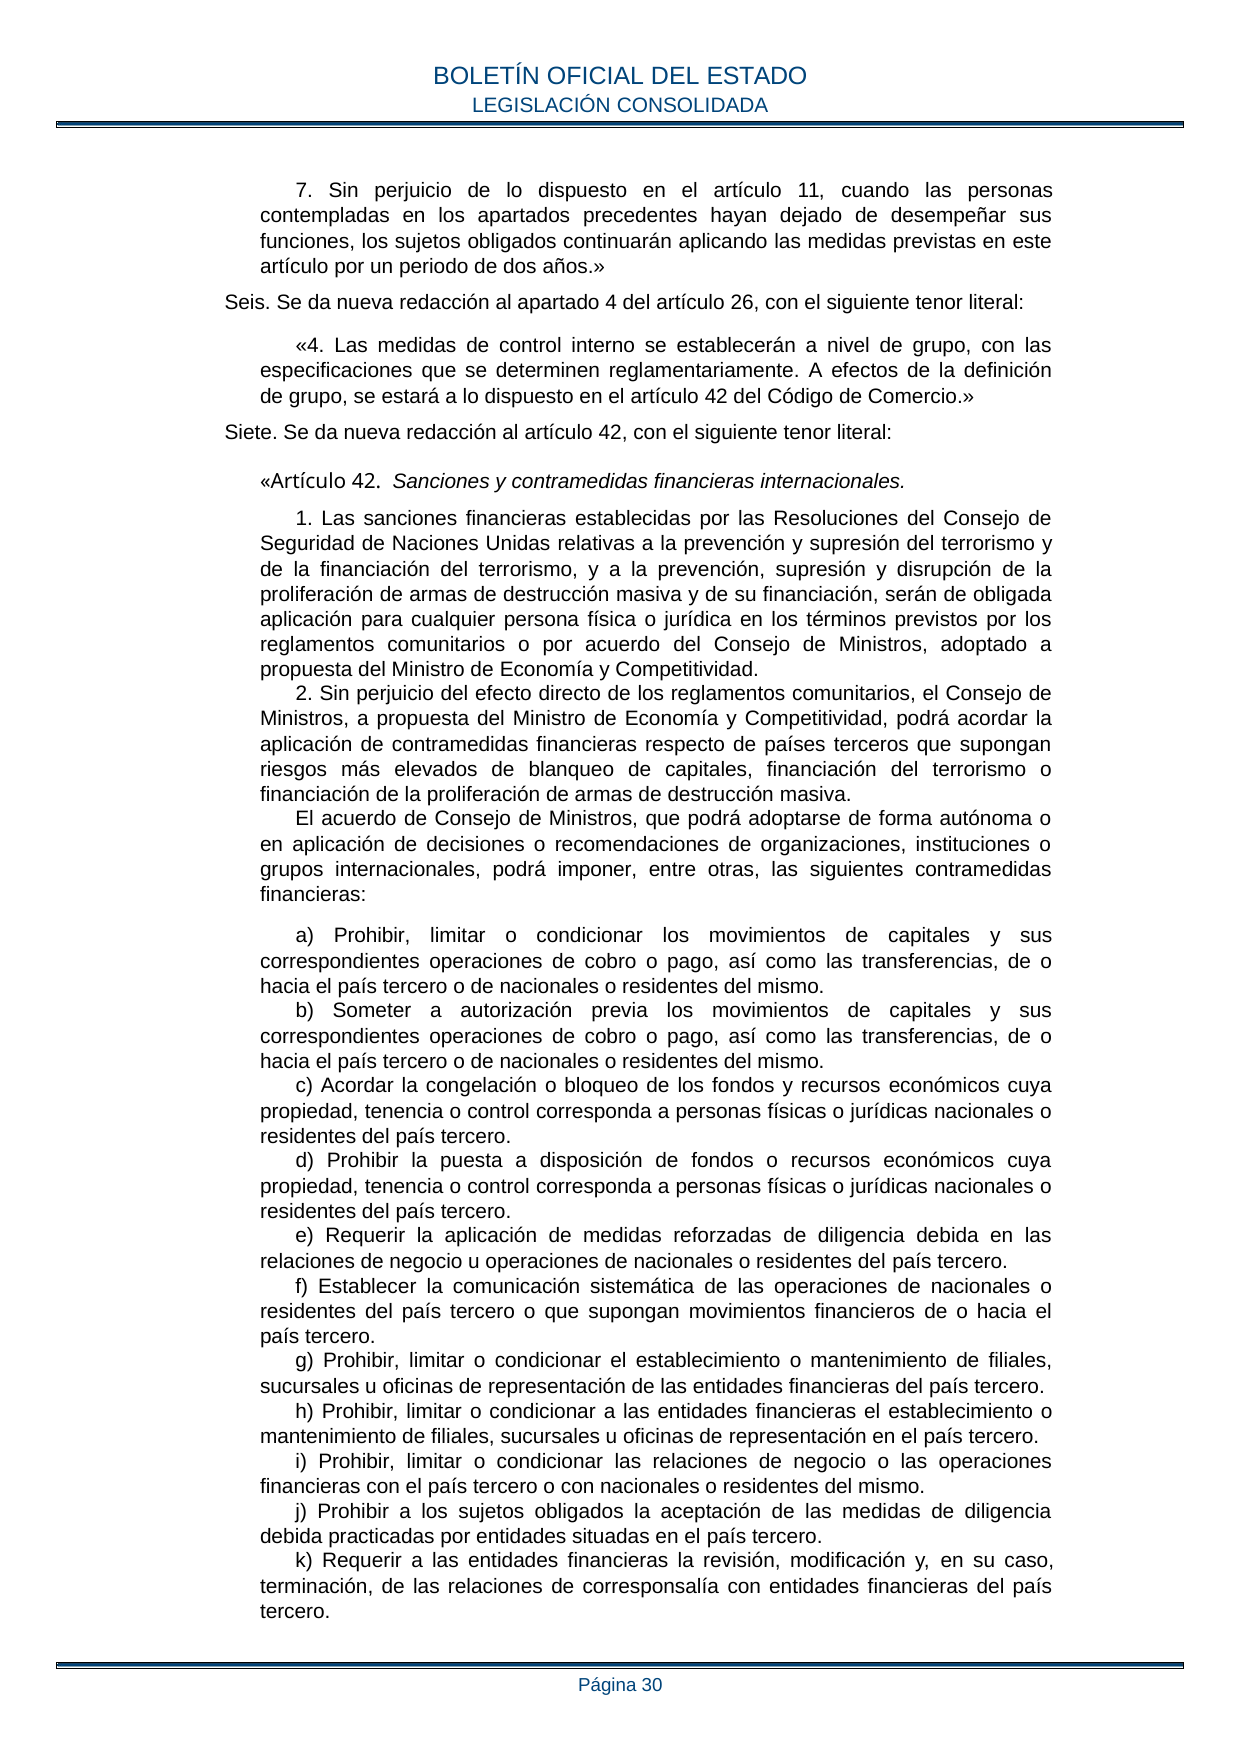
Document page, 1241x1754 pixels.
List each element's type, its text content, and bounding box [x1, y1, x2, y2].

text Página 30 [578, 1670, 687, 1697]
text «Artículo 42. Sanciones y contramedidas financieras internacionales. [260, 465, 936, 494]
text c) Acordar la congelación o bloqueo de los fondos y recursos económicos cuya [295, 1069, 1076, 1099]
text mantenimiento de filiales, sucursales u oficinas de representación en el país tercero. [260, 1424, 1076, 1449]
text residentes del país tercero o que supongan movimientos financieros de o hacia el [260, 1299, 1076, 1324]
text sucursales u oficinas de representación de las entidades financieras del país tercero. [260, 1374, 1076, 1399]
text e) Requerir la aplicación de medidas reforzadas de diligencia debida en las [295, 1219, 1076, 1249]
text grupos internacionales, podrá imponer, entre otras, las siguientes contramedidas [260, 856, 1076, 881]
text residentes del país tercero. [260, 1124, 1076, 1149]
text tercero. [260, 1599, 1076, 1624]
text 7 [295, 173, 307, 198]
text especificaciones que se determinen reglamentariamente. A efectos de la definición [260, 353, 1076, 383]
text financiación de la proliferación de armas de destrucción masiva. [260, 781, 1076, 806]
text 1. Las sanciones financieras establecidas por las Resoluciones del Consejo de [295, 501, 1076, 526]
text a) Prohibir, limitar o condicionar los movimientos de capitales y sus [295, 919, 1076, 949]
text relaciones de negocio u operaciones de nacionales o residentes del país tercero. [260, 1249, 1076, 1274]
text terminación, de las relaciones de corresponsalía con entidades financieras del país [260, 1574, 1076, 1599]
text h) Prohibir, limitar o condicionar a las entidades financieras el establecimiento o [295, 1399, 1076, 1424]
text de la financiación del terrorismo, y a la prevención, supresión y disrupción de la [260, 556, 1076, 581]
text k) Requerir a las entidades financieras la revisión, modificación y, en su caso, [295, 1544, 1076, 1574]
text g) Prohibir, limitar o condicionar el establecimiento o mantenimiento de filiales, [295, 1344, 1076, 1374]
picture [57, 122, 1183, 127]
text riesgos más elevados de blanqueo de capitales, financiación del terrorismo o [260, 756, 1076, 781]
text propiedad, tenencia o control corresponda a personas físicas o jurídicas nacionales o [260, 1174, 1076, 1199]
text propuesta del Ministro de Economía y Competitividad. [260, 656, 1076, 681]
text b) Someter a autorización previa los movimientos de capitales y sus [295, 994, 1076, 1024]
text 2. Sin perjuicio del efecto directo de los reglamentos comunitarios, el Consejo de [295, 676, 1076, 701]
text aplicación para cualquier persona física o jurídica en los términos previstos por los [260, 606, 1076, 631]
picture [57, 1663, 1183, 1668]
text correspondientes operaciones de cobro o pago, así como las transferencias, de o [260, 1024, 1076, 1049]
text i) Prohibir, limitar o condicionar las relaciones de negocio o las operaciones [295, 1449, 1076, 1474]
text artículo por un periodo de dos años.» [260, 253, 1076, 278]
text d) Prohibir la puesta a disposición de fondos o recursos económicos cuya [295, 1144, 1076, 1174]
text de grupo, se estará a lo dispuesto en el artículo 42 del Código de Comercio.» [260, 383, 1076, 408]
text Ministros, a propuesta del Ministro de Economía y Competitividad, podrá acordar la [260, 701, 1076, 731]
text residentes del país tercero. [260, 1199, 1076, 1224]
text contempladas en los apartados precedentes hayan dejado de desempeñar sus [260, 198, 1076, 228]
text j) Prohibir a los sujetos obligados la aceptación de las medidas de diligencia [295, 1499, 1076, 1524]
text . Sin perjuicio de lo dispuesto en el artículo 11, cuando las personas [307, 173, 1076, 198]
text aplicación de contramedidas financieras respecto de países terceros que supongan [260, 731, 1076, 756]
text f) Establecer la comunicación sistemática de las operaciones de nacionales o [295, 1274, 1076, 1299]
text correspondientes operaciones de cobro o pago, así como las transferencias, de o [260, 949, 1076, 974]
text propiedad, tenencia o control corresponda a personas físicas o jurídicas nacionales o [260, 1099, 1076, 1124]
text en aplicación de decisiones o recomendaciones de organizaciones, instituciones o [260, 831, 1076, 856]
text Seguridad de Naciones Unidas relativas a la prevención y supresión del terrorismo y [260, 526, 1076, 556]
text hacia el país tercero o de nacionales o residentes del mismo. [260, 974, 1076, 999]
text financieras con el país tercero o con nacionales o residentes del mismo. [260, 1474, 1076, 1499]
text « [295, 328, 307, 353]
text funciones, los sujetos obligados continuarán aplicando las medidas previstas en este [260, 228, 1076, 253]
text El acuerdo de Consejo de Ministros, que podrá adoptarse de forma autónoma o [295, 801, 1076, 831]
text reglamentos comunitarios o por acuerdo del Consejo de Ministros, adoptado a [260, 631, 1076, 656]
text hacia el país tercero o de nacionales o residentes del mismo. [260, 1049, 1076, 1074]
text proliferación de armas de destrucción masiva y de su financiación, serán de obligada [260, 581, 1076, 606]
text debida practicadas por entidades situadas en el país tercero. [260, 1524, 1076, 1549]
text BOLETÍN OFICIAL DEL ESTADO [433, 56, 832, 92]
text Siete. Se da nueva redacción al artículo 42, con el siguiente tenor literal: [224, 416, 917, 446]
text 4. Las medidas de control interno se establecerán a nivel de grupo, con las [307, 328, 1076, 353]
text Seis. Se da nueva redacción al apartado 4 del artículo 26, con el siguiente tenor literal: [224, 286, 1049, 316]
text financieras: [260, 881, 1076, 906]
text país tercero. [260, 1324, 1076, 1349]
text LEGISLACIÓN CONSOLIDADA [472, 89, 793, 118]
